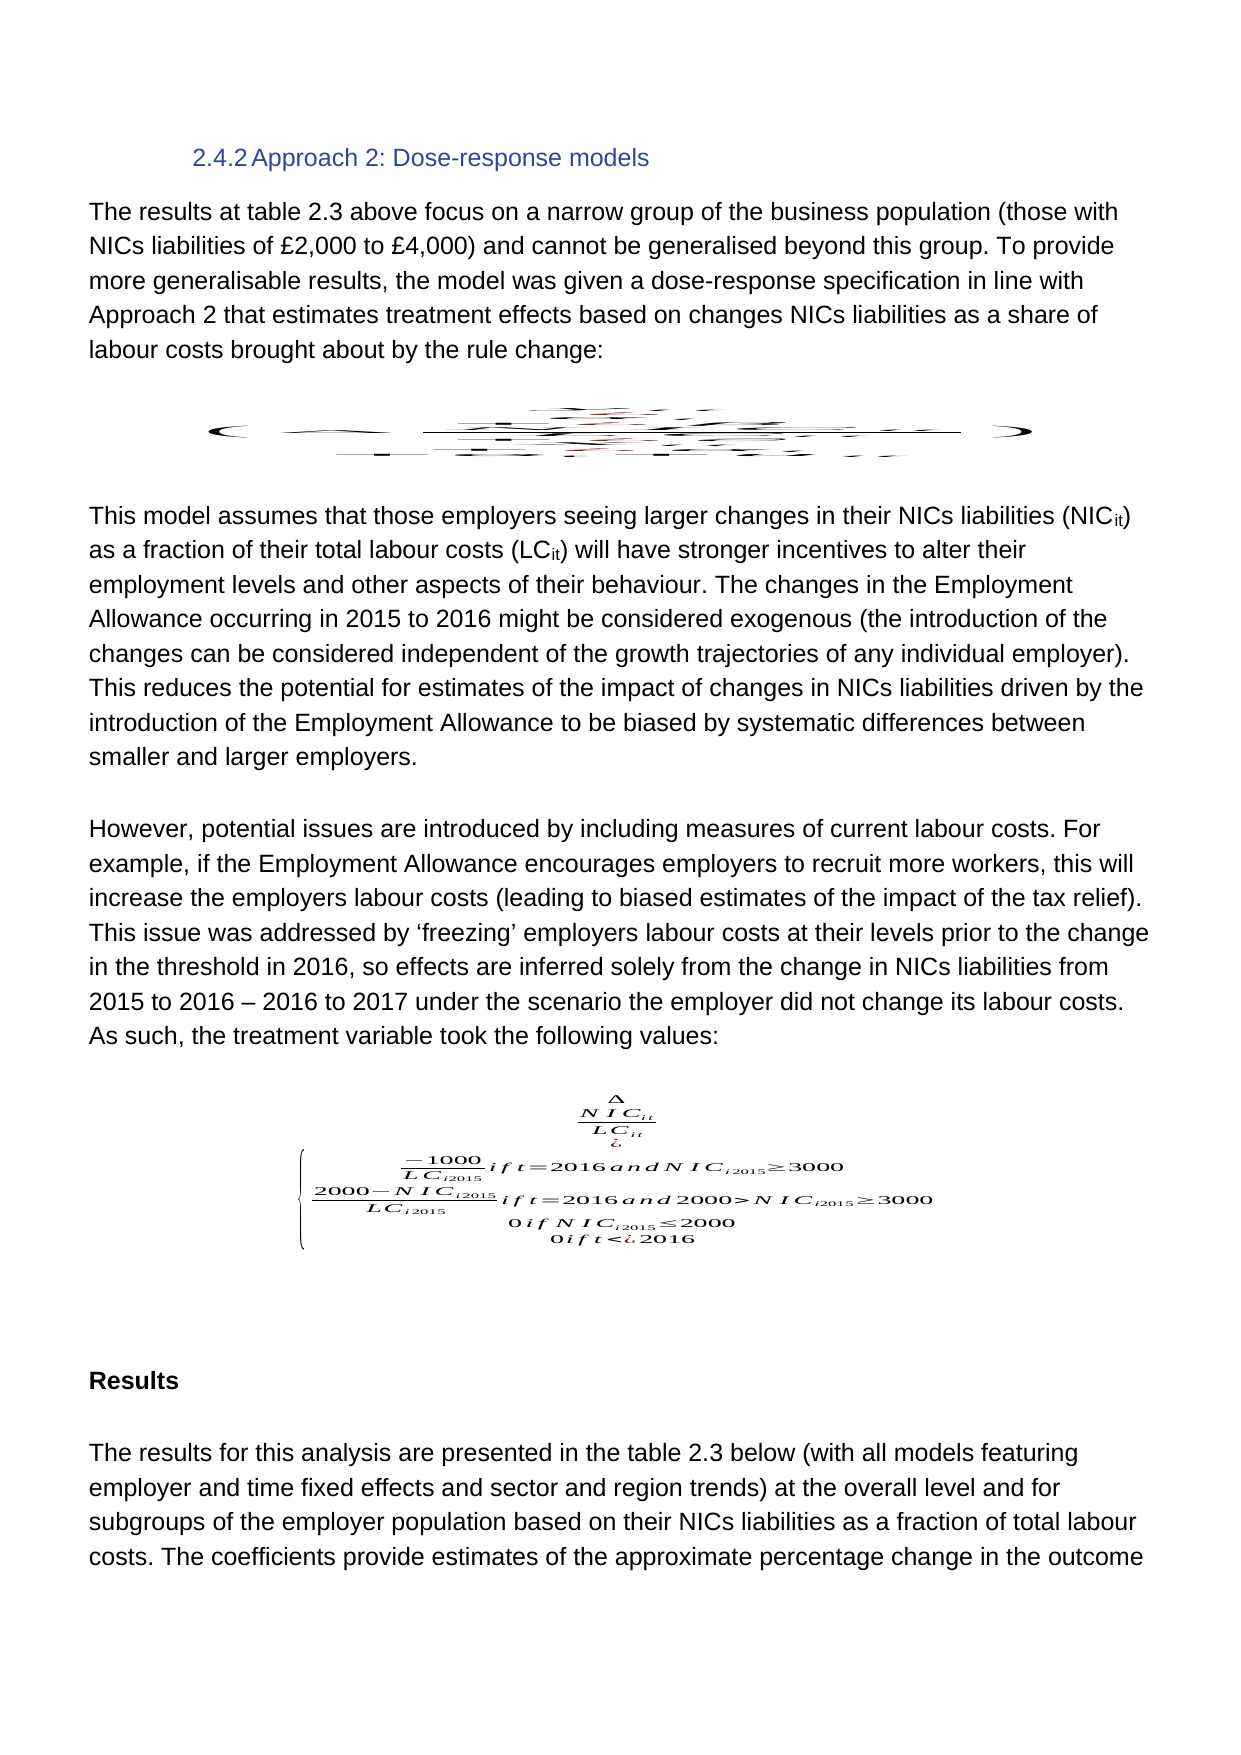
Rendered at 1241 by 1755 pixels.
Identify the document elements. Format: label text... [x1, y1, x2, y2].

subtitle Approach 2: Dose-response models [192, 143, 1152, 172]
text The results at table 2.3 above focus on a narrow group of the business population (those with NICs liabilities of £2,000 to £4,000) and cannot be generalised beyond this group. To provide more generalisable results, the model was given a dose-response specification in line with Approach 2 that estimates treatment effects based on changes NICs liabilities as a share of labour costs brought about by the rule change: [89, 197, 1152, 363]
list Results [89, 1366, 1152, 1395]
list However, potential issues are introduced by including measures of current labour costs. For example, if the Employment Allowance encourages employers to recruit more workers, this will increase the employers labour costs (leading to biased estimates of the impact of the tax relief). This issue was addressed by ‘freezing’ employers labour costs at their levels prior to the change in the threshold in 2016, so effects are inferred solely from the change in NICs liabilities from 2015 to 2016 – 2016 to 2017 under the scenario the employer did not change its labour costs. As such, the treatment variable took the following values: [89, 814, 1152, 1050]
list This model assumes that those employers seeing larger changes in their NICs liabilities (NICit) as a fraction of their total labour costs (LCit) will have stronger incentives to alter their employment levels and other aspects of their behaviour. The changes in the Employment Allowance occurring in 2015 to 2016 might be considered exogenous (the introduction of the changes can be considered independent of the growth trajectories of any individual employer). This reduces the potential for estimates of the impact of changes in NICs liabilities driven by the introduction of the Employment Allowance to be biased by systematic differences between smaller and larger employers. [89, 501, 1152, 771]
list The results for this analysis are presented in the table 2.3 below (with all models featuring employer and time fixed effects and sector and region trends) at the overall level and for subgroups of the employer population based on their NICs liabilities as a fraction of total labour costs. The coefficients provide estimates of the approximate percentage change in the outcome [89, 1438, 1152, 1570]
